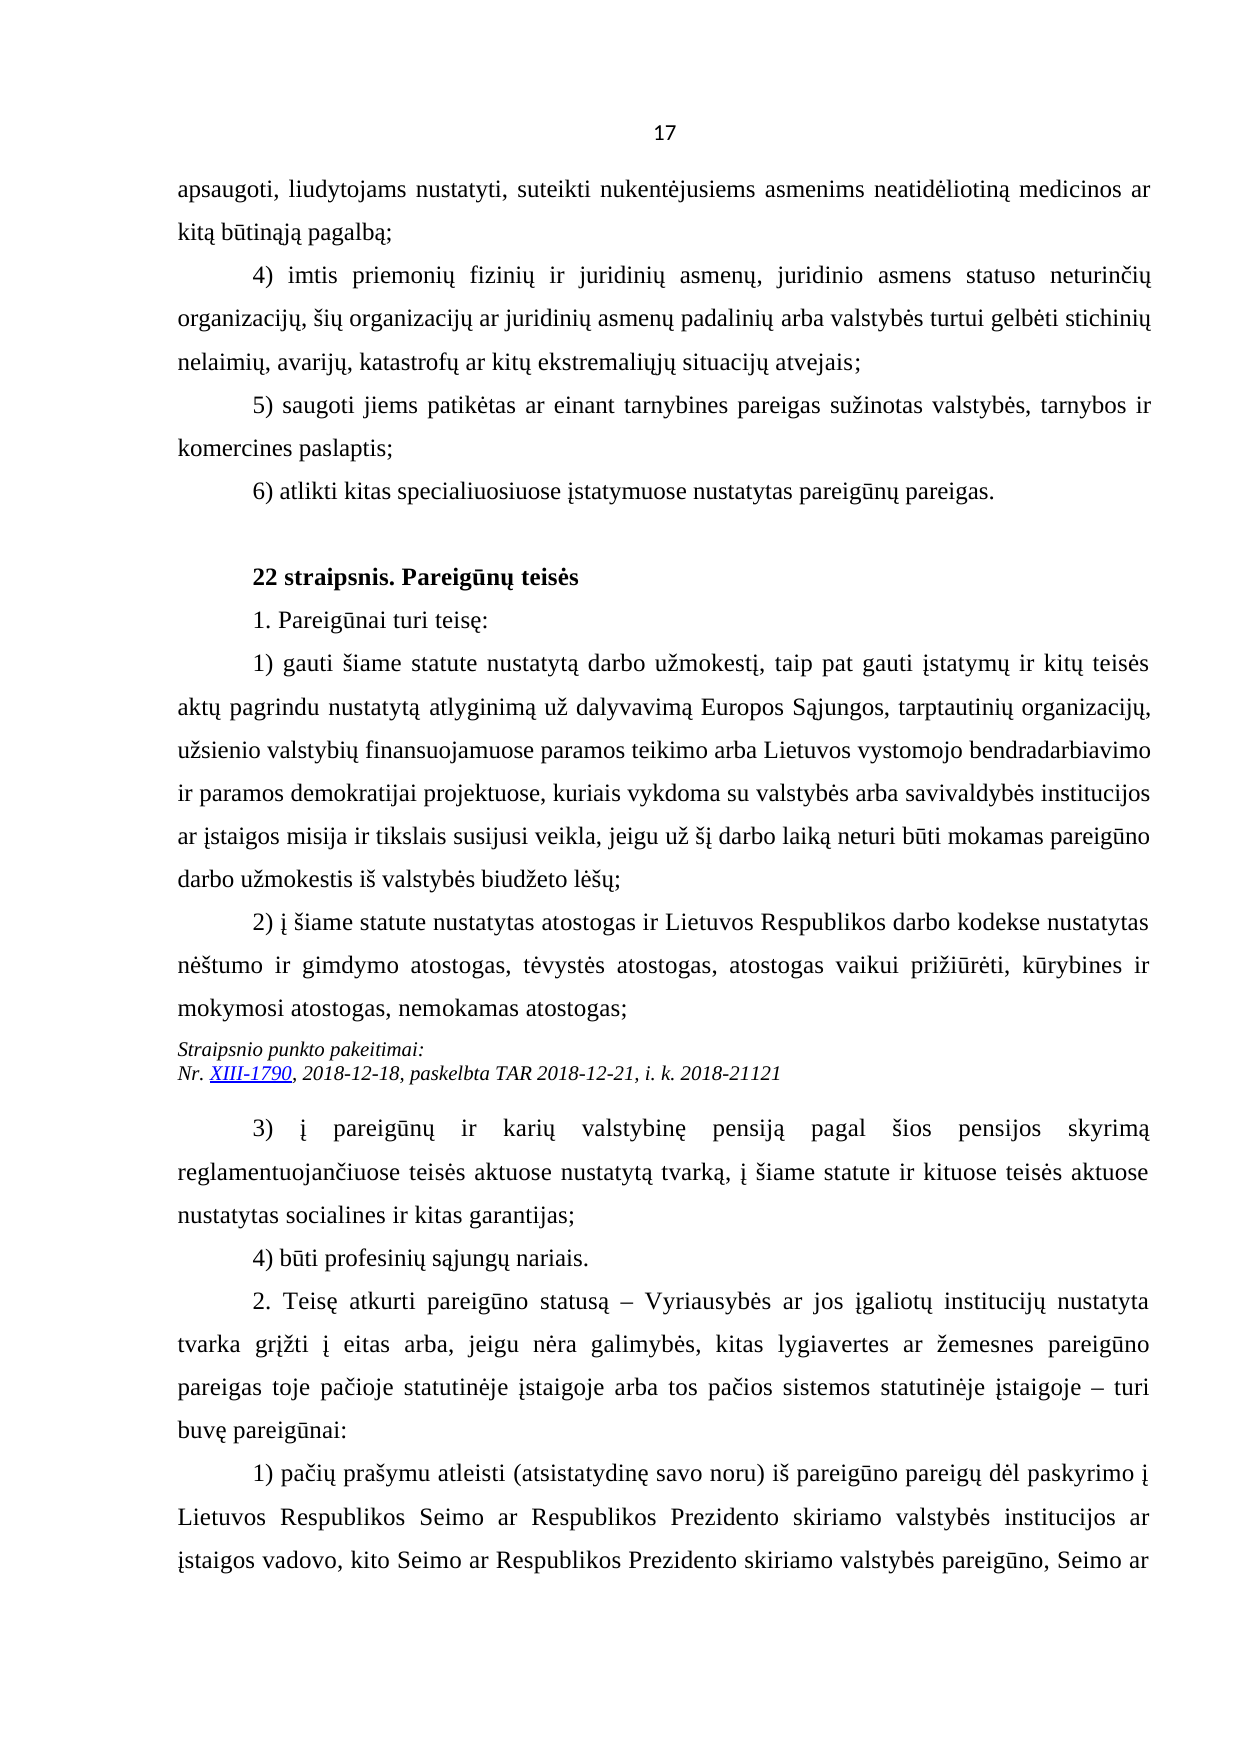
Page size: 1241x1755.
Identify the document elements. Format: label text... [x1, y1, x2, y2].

text 1) pačių prašymu atleisti (atsistatydinę savo noru) iš pareigūno pareigų dėl paskyrimo į Lietuvos Respublikos Seimo ar Respublikos Prezidento skiriamo valstybės institucijos ar įstaigos vadovo, kito Seimo ar Respublikos Prezidento skiriamo valstybės pareigūno, Seimo ar [177, 1458, 1152, 1573]
text 22 straipsnis. Pareigūnų teisės [177, 562, 1152, 591]
text Straipsnio punkto pakeitimai: [177, 1037, 1152, 1061]
text 2) į šiame statute nustatytas atostogas ir Lietuvos Respublikos darbo kodekse nustatytas nėštumo ir gimdymo atostogas, tėvystės atostogas, atostogas vaikui prižiūrėti, kūrybines ir mokymosi atostogas, nemokamas atostogas; [177, 907, 1152, 1022]
text 4) imtis priemonių fizinių ir juridinių asmenų, juridinio asmens statuso neturinčių organizacijų, šių organizacijų ar juridinių asmenų padalinių arba valstybės turtui gelbėti stichinių nelaimių, avarijų, katastrofų ar kitų ekstremaliųjų situacijų atvejais; [177, 260, 1152, 375]
text Nr. XIII-1790, 2018-12-18, paskelbta TAR 2018-12-21, i. k. 2018-21121 [177, 1061, 1152, 1085]
text 6) atlikti kitas specialiuosiuose įstatymuose nustatytas pareigūnų pareigas. [177, 476, 1152, 505]
text 5) saugoti jiems patikėtas ar einant tarnybines pareigas sužinotas valstybės, tarnybos ir komercines paslaptis; [177, 390, 1152, 462]
text 3) į pareigūnų ir karių valstybinę pensiją pagal šios pensijos skyrimą reglamentuojančiuose teisės aktuose nustatytą tvarką, į šiame statute ir kituose teisės aktuose nustatytas socialines ir kitas garantijas; [177, 1113, 1152, 1228]
text 1) gauti šiame statute nustatytą darbo užmokestį, taip pat gauti įstatymų ir kitų teisės aktų pagrindu nustatytą atlyginimą už dalyvavimą Europos Sąjungos, tarptautinių organizacijų, užsienio valstybių finansuojamuose paramos teikimo arba Lietuvos vystomojo bendradarbiavimo ir paramos demokratijai projektuose, kuriais vykdoma su valstybės arba savivaldybės institucijos ar įstaigos misija ir tikslais susijusi veikla, jeigu už šį darbo laiką neturi būti mokamas pareigūno darbo užmokestis iš valstybės biudžeto lėšų; [177, 648, 1152, 893]
text 1. Pareigūnai turi teisę: [177, 605, 1152, 634]
text 4) būti profesinių sąjungų nariais. [177, 1243, 1152, 1272]
text apsaugoti, liudytojams nustatyti, suteikti nukentėjusiems asmenims neatidėliotiną medicinos ar kitą būtinąją pagalbą; [177, 174, 1152, 246]
text 2. Teisę atkurti pareigūno statusą – Vyriausybės ar jos įgaliotų institucijų nustatyta tvarka grįžti į eitas arba, jeigu nėra galimybės, kitas lygiavertes ar žemesnes pareigūno pareigas toje pačioje statutinėje įstaigoje arba tos pačios sistemos statutinėje įstaigoje – turi buvę pareigūnai: [177, 1286, 1152, 1444]
